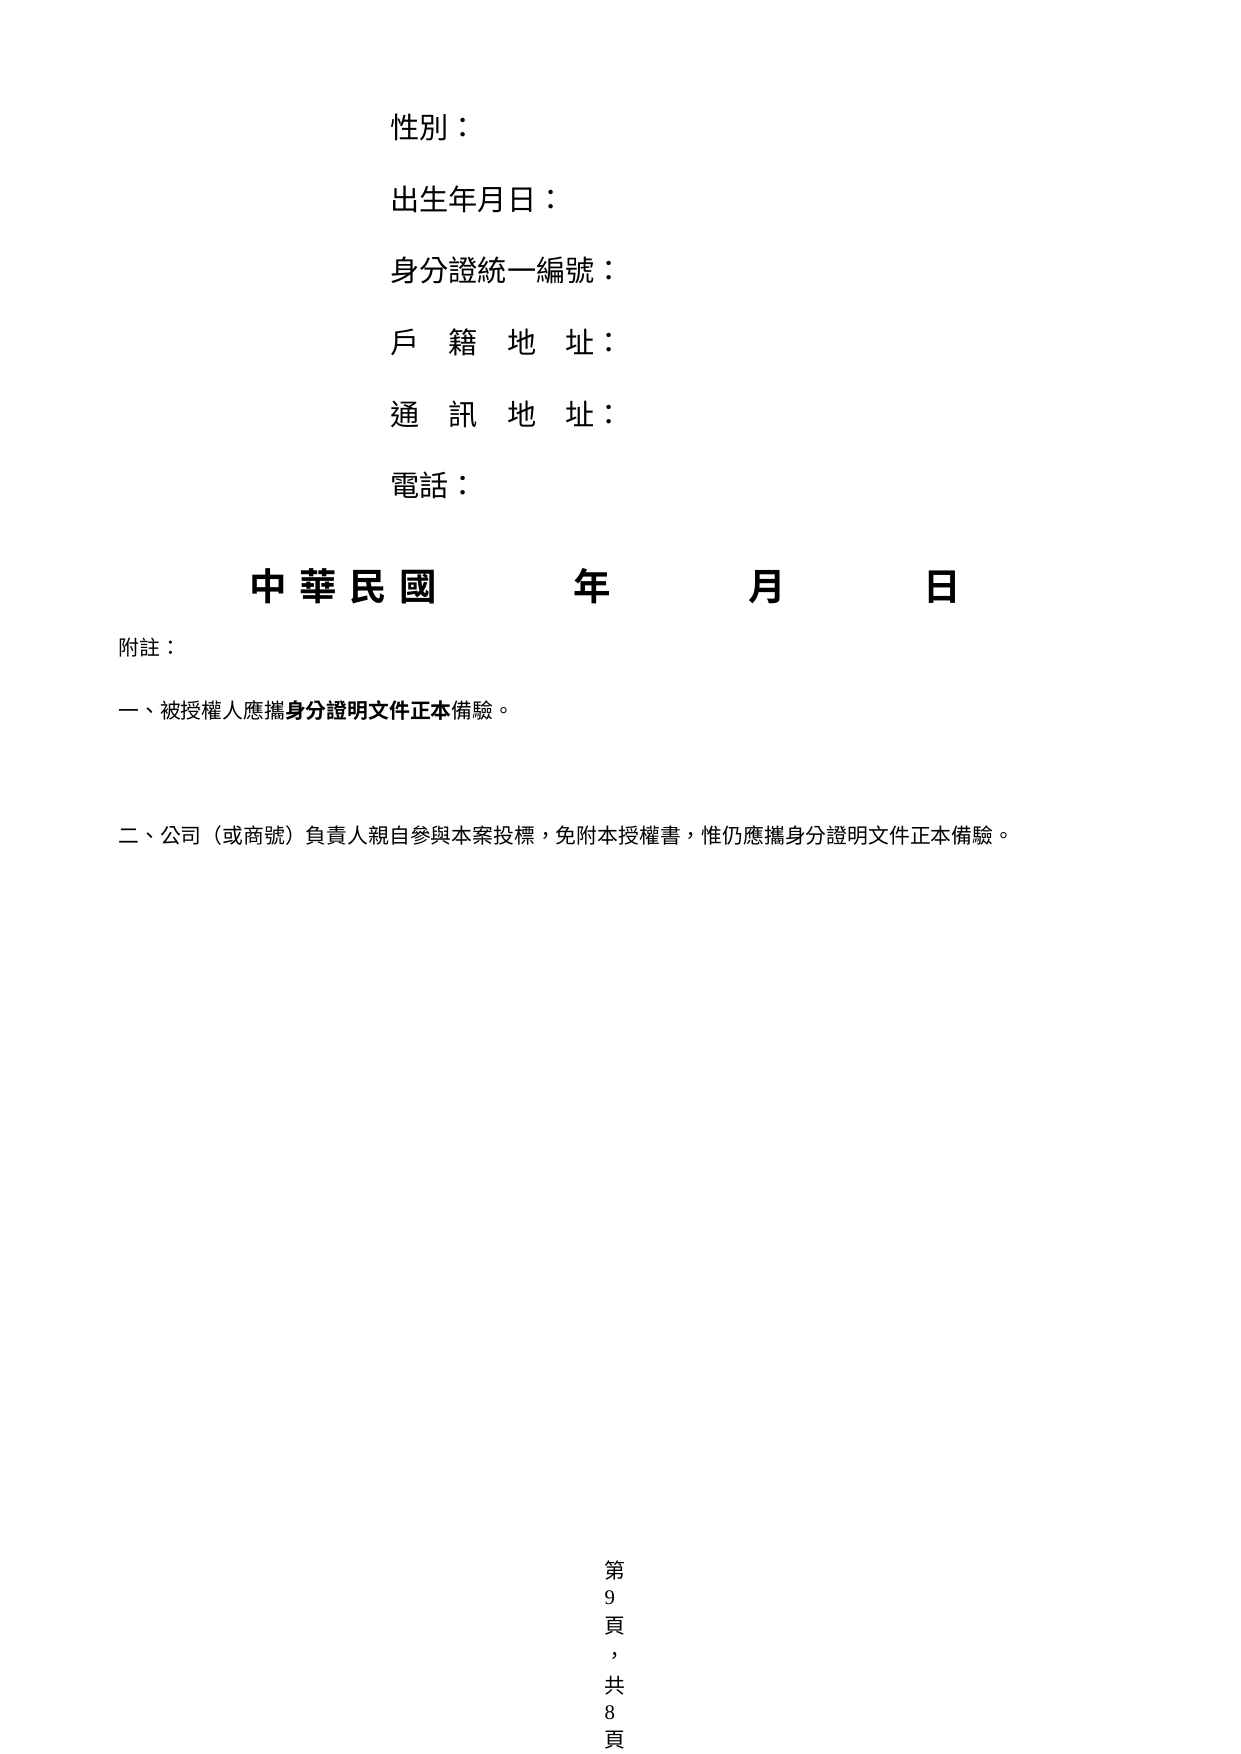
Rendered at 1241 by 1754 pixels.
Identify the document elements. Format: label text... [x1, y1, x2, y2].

text 附註： [118, 605, 1093, 667]
text 通 訊 地 址： [215, 391, 715, 433]
text 中華民國 年 月 日 [118, 542, 1093, 605]
text 二、公司（或商號）負責人親自參與本案投標，免附本授權書，惟仍應攜身分證明文件正本備驗。 [118, 792, 1093, 855]
text 電話： [215, 463, 715, 505]
text 身分證統一編號： [215, 248, 715, 290]
text 出生年月日： [215, 176, 715, 219]
text 一、被授權人應攜身分證明文件正本備驗。 [118, 667, 1093, 730]
text 性別： [215, 105, 715, 147]
text 戶 籍 地 址： [215, 319, 715, 362]
